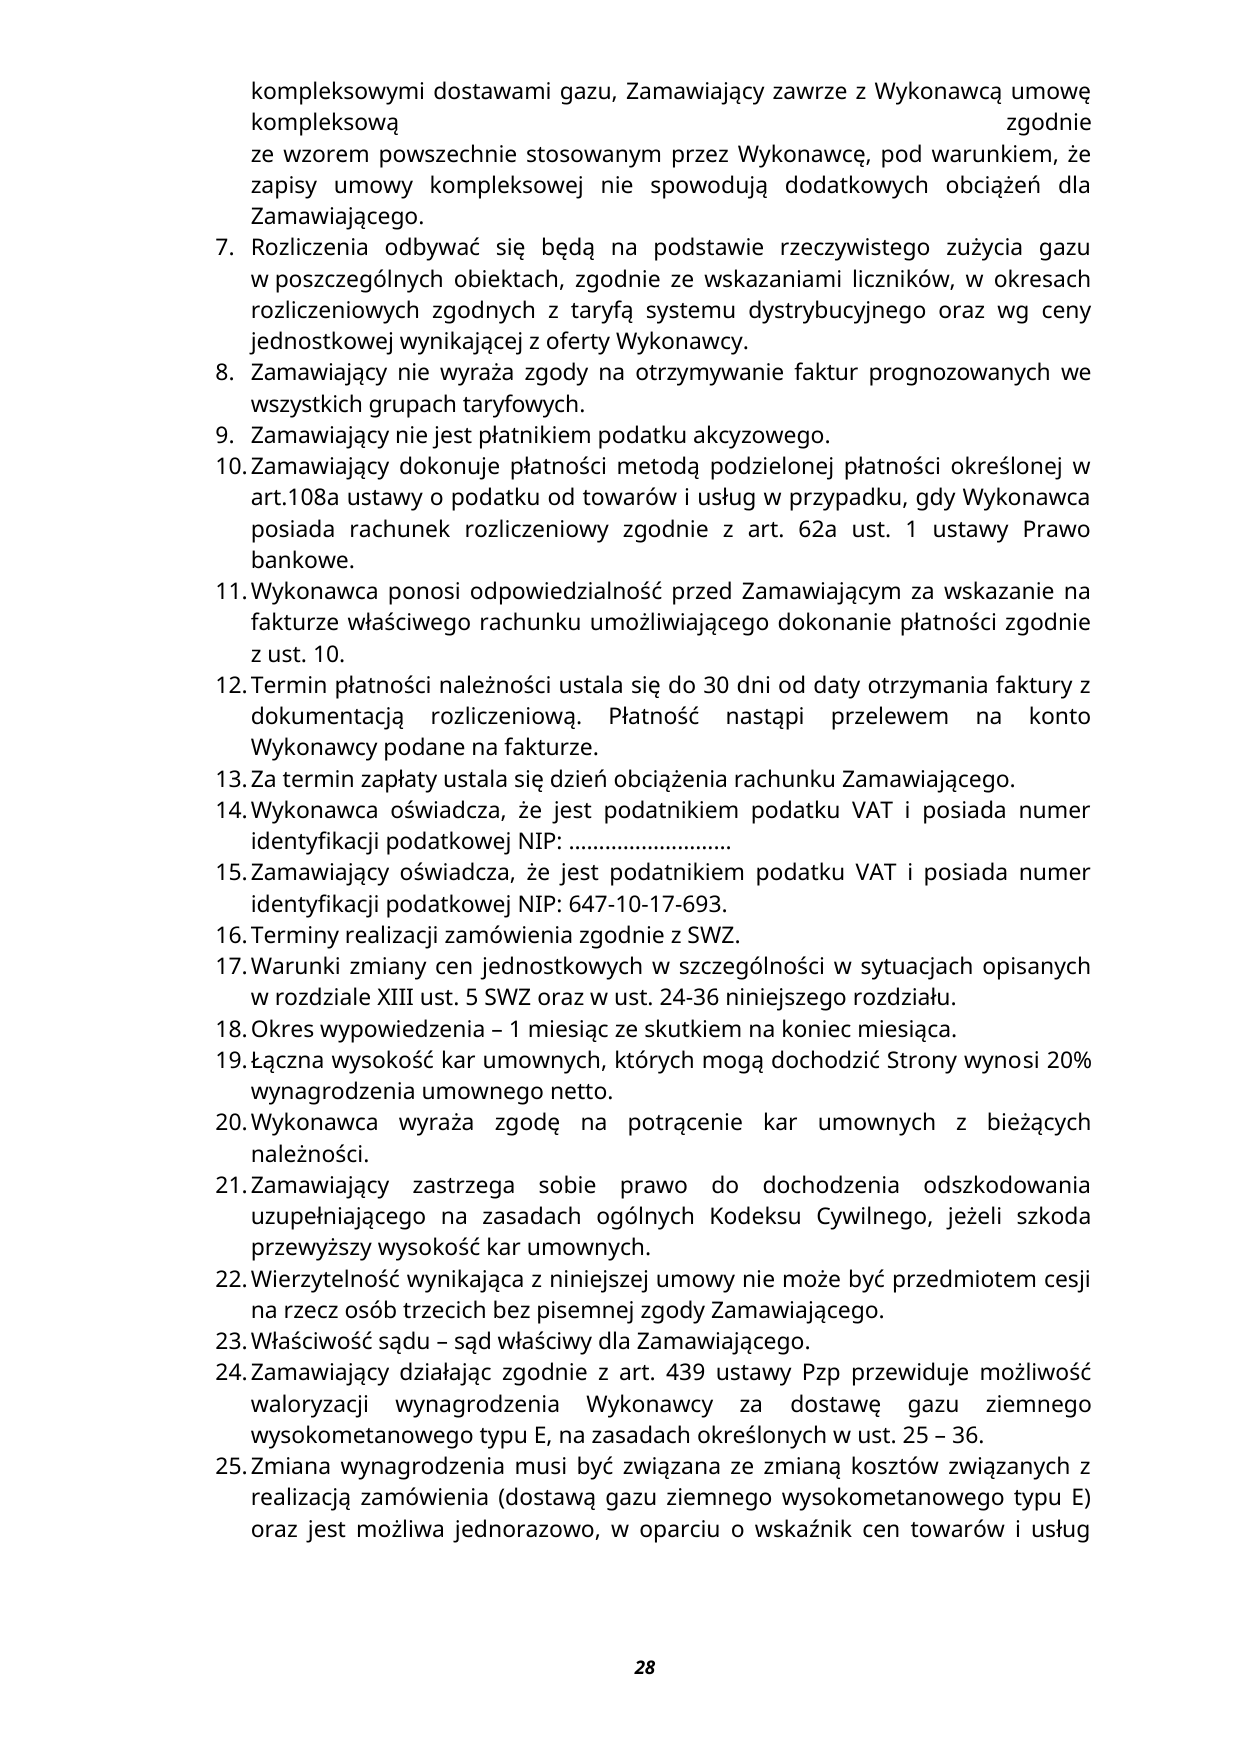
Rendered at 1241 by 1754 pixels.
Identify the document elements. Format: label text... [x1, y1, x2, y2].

list Wierzytelność wynikająca z niniejszej umowy nie może być przedmiotem cesji na rzecz osób trzecich bez pisemnej zgody Zamawiającego. [215, 1262, 1092, 1325]
list Zamawiający nie wyraża zgody na otrzymywanie faktur prognozowanych we wszystkich grupach taryfowych. [215, 356, 1092, 419]
list Za termin zapłaty ustala się dzień obciążenia rachunku Zamawiającego. [215, 762, 1092, 794]
list Zamawiający oświadcza, że jest podatnikiem podatku VAT i posiada numer identyfikacji podatkowej NIP: 647-10-17-693. [215, 856, 1092, 919]
list Zamawiający zastrzega sobie prawo do dochodzenia odszkodowania uzupełniającego na zasadach ogólnych Kodeksu Cywilnego, jeżeli szkoda przewyższy wysokość kar umownych. [215, 1169, 1092, 1262]
list Zamawiający nie jest płatnikiem podatku akcyzowego. [215, 419, 1092, 450]
list Zmiana wynagrodzenia musi być związana ze zmianą kosztów związanych z realizacją zamówienia (dostawą gazu ziemnego wysokometanowego typu E) oraz jest możliwa jednorazowo, w oparciu o wskaźnik cen towarów i usług [215, 1450, 1092, 1544]
list Zamawiający dokonuje płatności metodą podzielonej płatności określonej w art.108a ustawy o podatku od towarów i usług w przypadku, gdy Wykonawca posiada rachunek rozliczeniowy zgodnie z art. 62a ust. 1 ustawy Prawo bankowe. [215, 450, 1092, 575]
list Wykonawca wyraża zgodę na potrącenie kar umownych z bieżących należności. [215, 1106, 1092, 1169]
list kompleksowymi dostawami gazu, Zamawiający zawrze z Wykonawcą umowę kompleksową zgodnie ze wzorem powszechnie stosowanym przez Wykonawcę, pod warunkiem, że zapisy umowy kompleksowej nie spowodują dodatkowych obciążeń dla Zamawiającego. [215, 75, 1092, 231]
list Wykonawca oświadcza, że jest podatnikiem podatku VAT i posiada numer identyfikacji podatkowej NIP: ……………………… [215, 794, 1092, 856]
list Okres wypowiedzenia – 1 miesiąc ze skutkiem na koniec miesiąca. [215, 1012, 1092, 1044]
list Termin płatności należności ustala się do 30 dni od daty otrzymania faktury z dokumentacją rozliczeniową. Płatność nastąpi przelewem na konto Wykonawcy podane na fakturze. [215, 669, 1092, 762]
list Terminy realizacji zamówienia zgodnie z SWZ. [215, 919, 1092, 950]
list Wykonawca ponosi odpowiedzialność przed Zamawiającym za wskazanie na fakturze właściwego rachunku umożliwiającego dokonanie płatności zgodnie z ust. 10. [215, 575, 1092, 669]
list Łączna wysokość kar umownych, których mogą dochodzić Strony wynosi 20% wynagrodzenia umownego netto. [215, 1044, 1092, 1106]
list Zamawiający działając zgodnie z art. 439 ustawy Pzp przewiduje możliwość waloryzacji wynagrodzenia Wykonawcy za dostawę gazu ziemnego wysokometanowego typu E, na zasadach określonych w ust. 25 – 36. [215, 1356, 1092, 1450]
list Rozliczenia odbywać się będą na podstawie rzeczywistego zużycia gazu w poszczególnych obiektach, zgodnie ze wskazaniami liczników, w okresach rozliczeniowych zgodnych z taryfą systemu dystrybucyjnego oraz wg ceny jednostkowej wynikającej z oferty Wykonawcy. [215, 231, 1092, 356]
list Warunki zmiany cen jednostkowych w szczególności w sytuacjach opisanych w rozdziale XIII ust. 5 SWZ oraz w ust. 24-36 niniejszego rozdziału. [215, 950, 1092, 1012]
list Właściwość sądu – sąd właściwy dla Zamawiającego. [215, 1325, 1092, 1356]
